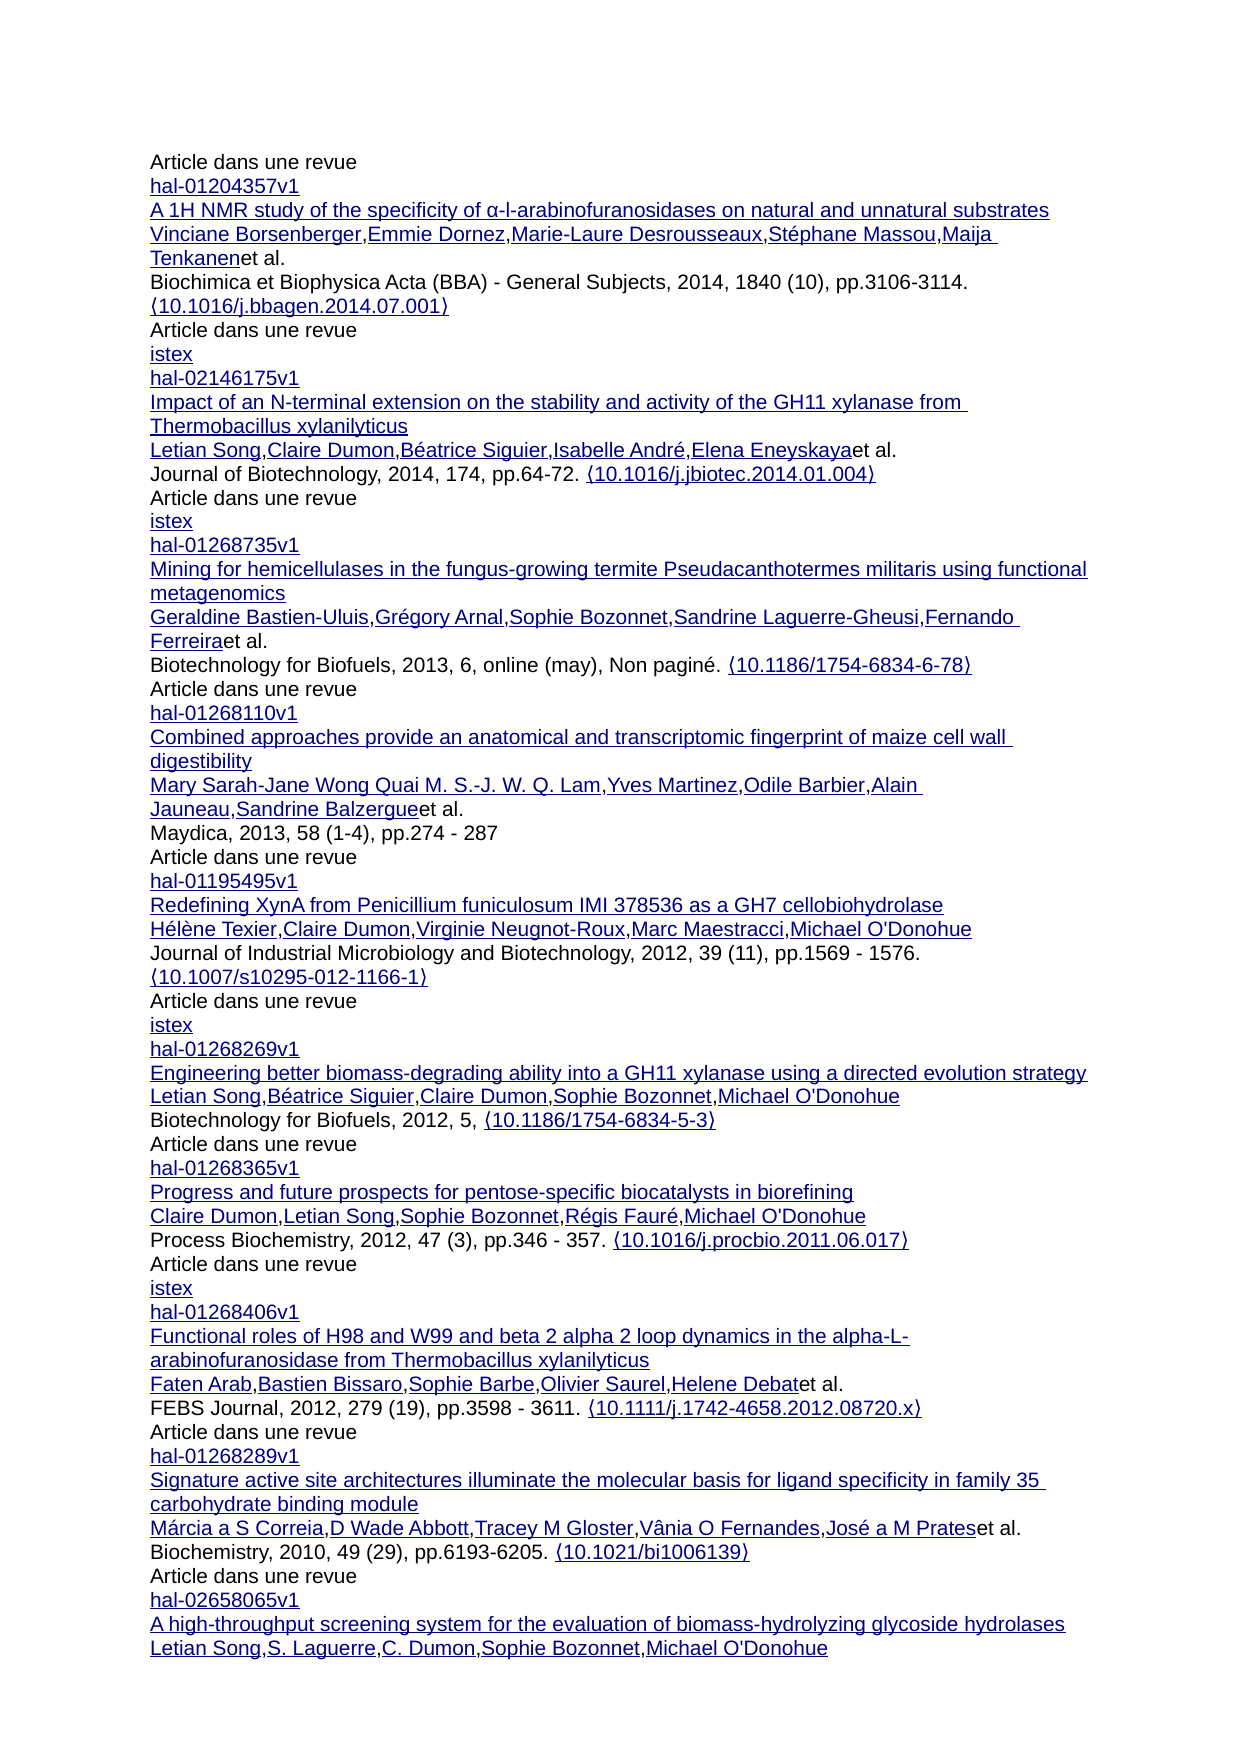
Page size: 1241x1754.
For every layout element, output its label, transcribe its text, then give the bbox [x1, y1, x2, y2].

table_cell A 1H NMR study of the specificity of α-l-arabinofuranosidases on natural and unnatural substrates Vinciane Borsenberger,Emmie Dornez,Marie-Laure Desrousseaux,Stéphane Massou,Maija Tenkanenet al. Biochimica et Biophysica Acta (BBA) - General Subjects, 2014, 1840 (10), pp.3106-3114. ⟨10.1016/j.bbagen.2014.07.001⟩ Article dans une revue istex hal-02146175v1 [150, 198, 1090, 389]
table_cell Article dans une revue hal-01204357v1 [150, 150, 1090, 198]
table_cell Mining for hemicellulases in the fungus-growing termite Pseudacanthotermes militaris using functional metagenomics Geraldine Bastien-Uluis,Grégory Arnal,Sophie Bozonnet,Sandrine Laguerre-Gheusi,Fernando Ferreiraet al. Biotechnology for Biofuels, 2013, 6, online (may), Non paginé. ⟨10.1186/1754-6834-6-78⟩ Article dans une revue hal-01268110v1 [150, 557, 1090, 725]
table_cell Functional roles of H98 and W99 and beta 2 alpha 2 loop dynamics in the alpha-L-arabinofuranosidase from Thermobacillus xylanilyticus Faten Arab,Bastien Bissaro,Sophie Barbe,Olivier Saurel,Helene Debatet al. FEBS Journal, 2012, 279 (19), pp.3598 - 3611. ⟨10.1111/j.1742-4658.2012.08720.x⟩ Article dans une revue hal-01268289v1 [150, 1324, 1090, 1468]
table_cell Combined approaches provide an anatomical and transcriptomic fingerprint of maize cell wall digestibility Mary Sarah-Jane Wong Quai M. S.-J. W. Q. Lam,Yves Martinez,Odile Barbier,Alain Jauneau,Sandrine Balzergueet al. Maydica, 2013, 58 (1-4), pp.274 - 287 Article dans une revue hal-01195495v1 [150, 725, 1090, 893]
table_cell Progress and future prospects for pentose-specific biocatalysts in biorefining Claire Dumon,Letian Song,Sophie Bozonnet,Régis Fauré,Michael O'Donohue Process Biochemistry, 2012, 47 (3), pp.346 - 357. ⟨10.1016/j.procbio.2011.06.017⟩ Article dans une revue istex hal-01268406v1 [150, 1180, 1090, 1324]
table_cell Redefining XynA from Penicillium funiculosum IMI 378536 as a GH7 cellobiohydrolase Hélène Texier,Claire Dumon,Virginie Neugnot-Roux,Marc Maestracci,Michael O'Donohue Journal of Industrial Microbiology and Biotechnology, 2012, 39 (11), pp.1569 - 1576. ⟨10.1007/s10295-012-1166-1⟩ Article dans une revue istex hal-01268269v1 [150, 893, 1090, 1060]
table_cell Engineering better biomass-degrading ability into a GH11 xylanase using a directed evolution strategy Letian Song,Béatrice Siguier,Claire Dumon,Sophie Bozonnet,Michael O'Donohue Biotechnology for Biofuels, 2012, 5, ⟨10.1186/1754-6834-5-3⟩ Article dans une revue hal-01268365v1 [150, 1060, 1090, 1180]
table_cell Signature active site architectures illuminate the molecular basis for ligand specificity in family 35 carbohydrate binding module Márcia a S Correia,D Wade Abbott,Tracey M Gloster,Vânia O Fernandes,José a M Prateset al. Biochemistry, 2010, 49 (29), pp.6193-6205. ⟨10.1021/bi1006139⟩ Article dans une revue hal-02658065v1 [150, 1468, 1090, 1611]
table_cell Impact of an N-terminal extension on the stability and activity of the GH11 xylanase from Thermobacillus xylanilyticus Letian Song,Claire Dumon,Béatrice Siguier,Isabelle André,Elena Eneyskayaet al. Journal of Biotechnology, 2014, 174, pp.64-72. ⟨10.1016/j.jbiotec.2014.01.004⟩ Article dans une revue istex hal-01268735v1 [150, 390, 1090, 557]
table_cell A high-throughput screening system for the evaluation of biomass-hydrolyzing glycoside hydrolases Letian Song,S. Laguerre,C. Dumon,Sophie Bozonnet,Michael O'Donohue [150, 1611, 1090, 1659]
